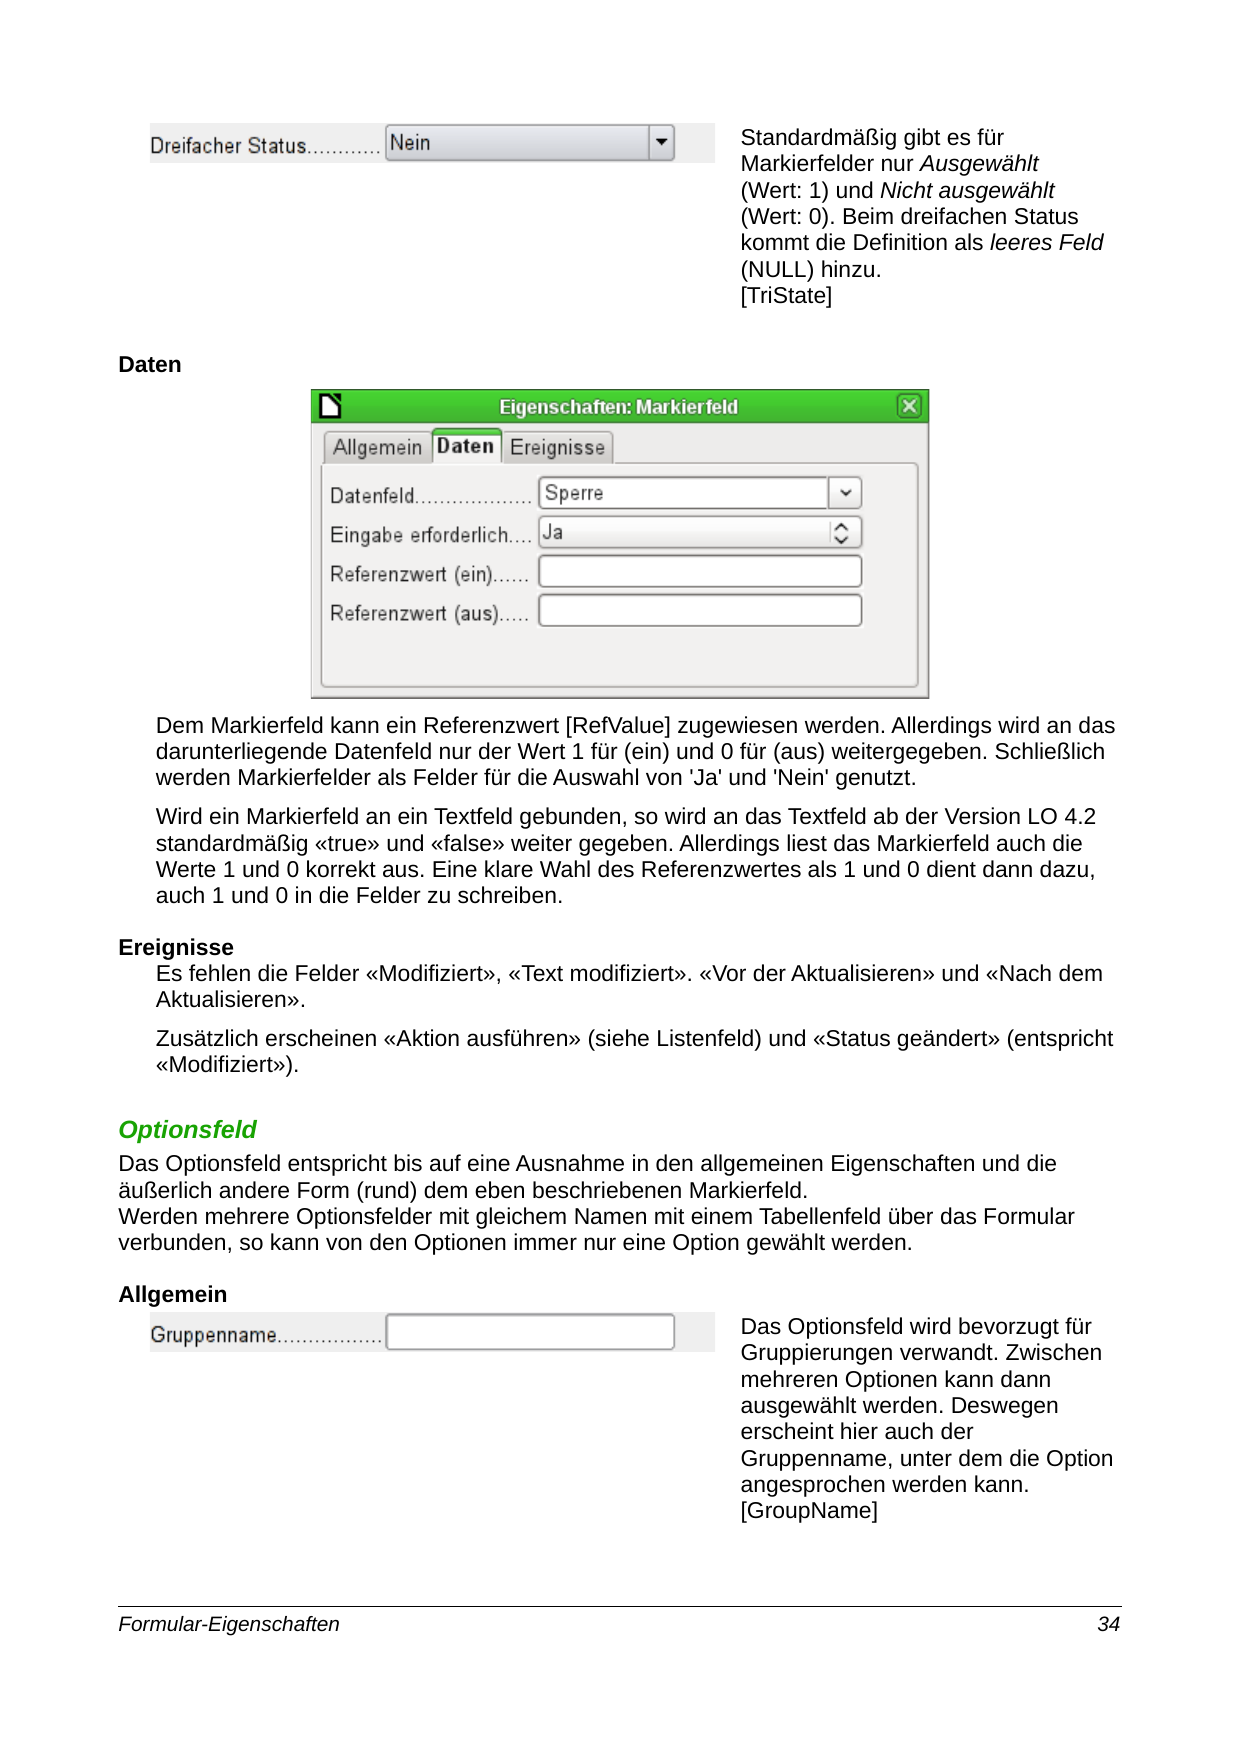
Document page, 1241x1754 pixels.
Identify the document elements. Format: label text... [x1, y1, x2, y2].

text Das Optionsfeld entspricht bis auf eine Ausnahme in den allgemeinen Eigenschaften und die äußerlich andere Form (rund) dem eben beschriebenen Markierfeld. Werden mehrere Optionsfelder mit gleichem Namen mit einem Tabellenfeld über das Formular verbunden, so kann von den Optionen immer nur eine Option gewählt werden. [118, 1150, 1122, 1256]
list Allgemein [118, 1281, 1122, 1307]
table_header Das Optionsfeld wird bevorzugt für Gruppierungen verwandt. Zwischen mehreren Optionen kann dann ausgewählt werden. Deswegen erscheint hier auch der Gruppenname, unter dem die Option angesprochen werden kann. [GroupName] [735, 1307, 1122, 1542]
text Dem Markierfeld kann ein Referenzwert [RefValue] zugewiesen werden. Allerdings wird an das darunterliegende Datenfeld nur der Wert 1 für (ein) und 0 für (aus) weitergegeben. Schließlich werden Markierfelder als Felder für die Auswahl von 'Ja' und 'Nein' genutzt. [156, 712, 1122, 791]
picture [149, 1312, 716, 1352]
picture [149, 123, 716, 163]
list Daten [118, 351, 1122, 377]
list Ereignisse [118, 933, 1122, 960]
table_cell [144, 118, 734, 327]
text Es fehlen die Felder «Modifiziert», «Text modifiziert». «Vor der Aktualisieren» und «Nach dem Aktualisieren». [156, 960, 1122, 1013]
text Wird ein Markierfeld an ein Textfeld gebunden, so wird an das Textfeld ab der Version LO 4.2 standardmäßig «true» und «false» weiter gegeben. Allerdings liest das Markierfeld auch die Werte 1 und 0 korrekt aus. Eine klare Wahl des Referenzwertes als 1 und 0 dient dann dazu, auch 1 und 0 in die Felder zu schreiben. [156, 803, 1122, 908]
text Zusätzlich erscheinen «Aktion ausführen» (siehe Listenfeld) und «Status geändert» (entspricht «Modifiziert»). [156, 1025, 1122, 1078]
picture [310, 389, 930, 699]
subtitle Optionsfeld [118, 1115, 1122, 1144]
table_cell Standardmäßig gibt es für Markierfelder nur Ausgewählt (Wert: 1) und Nicht ausgewählt (Wert: 0). Beim dreifachen Status kommt die Definition als leeres Feld (NULL) hinzu. [TriState] [735, 118, 1122, 327]
table_header [144, 1307, 734, 1542]
